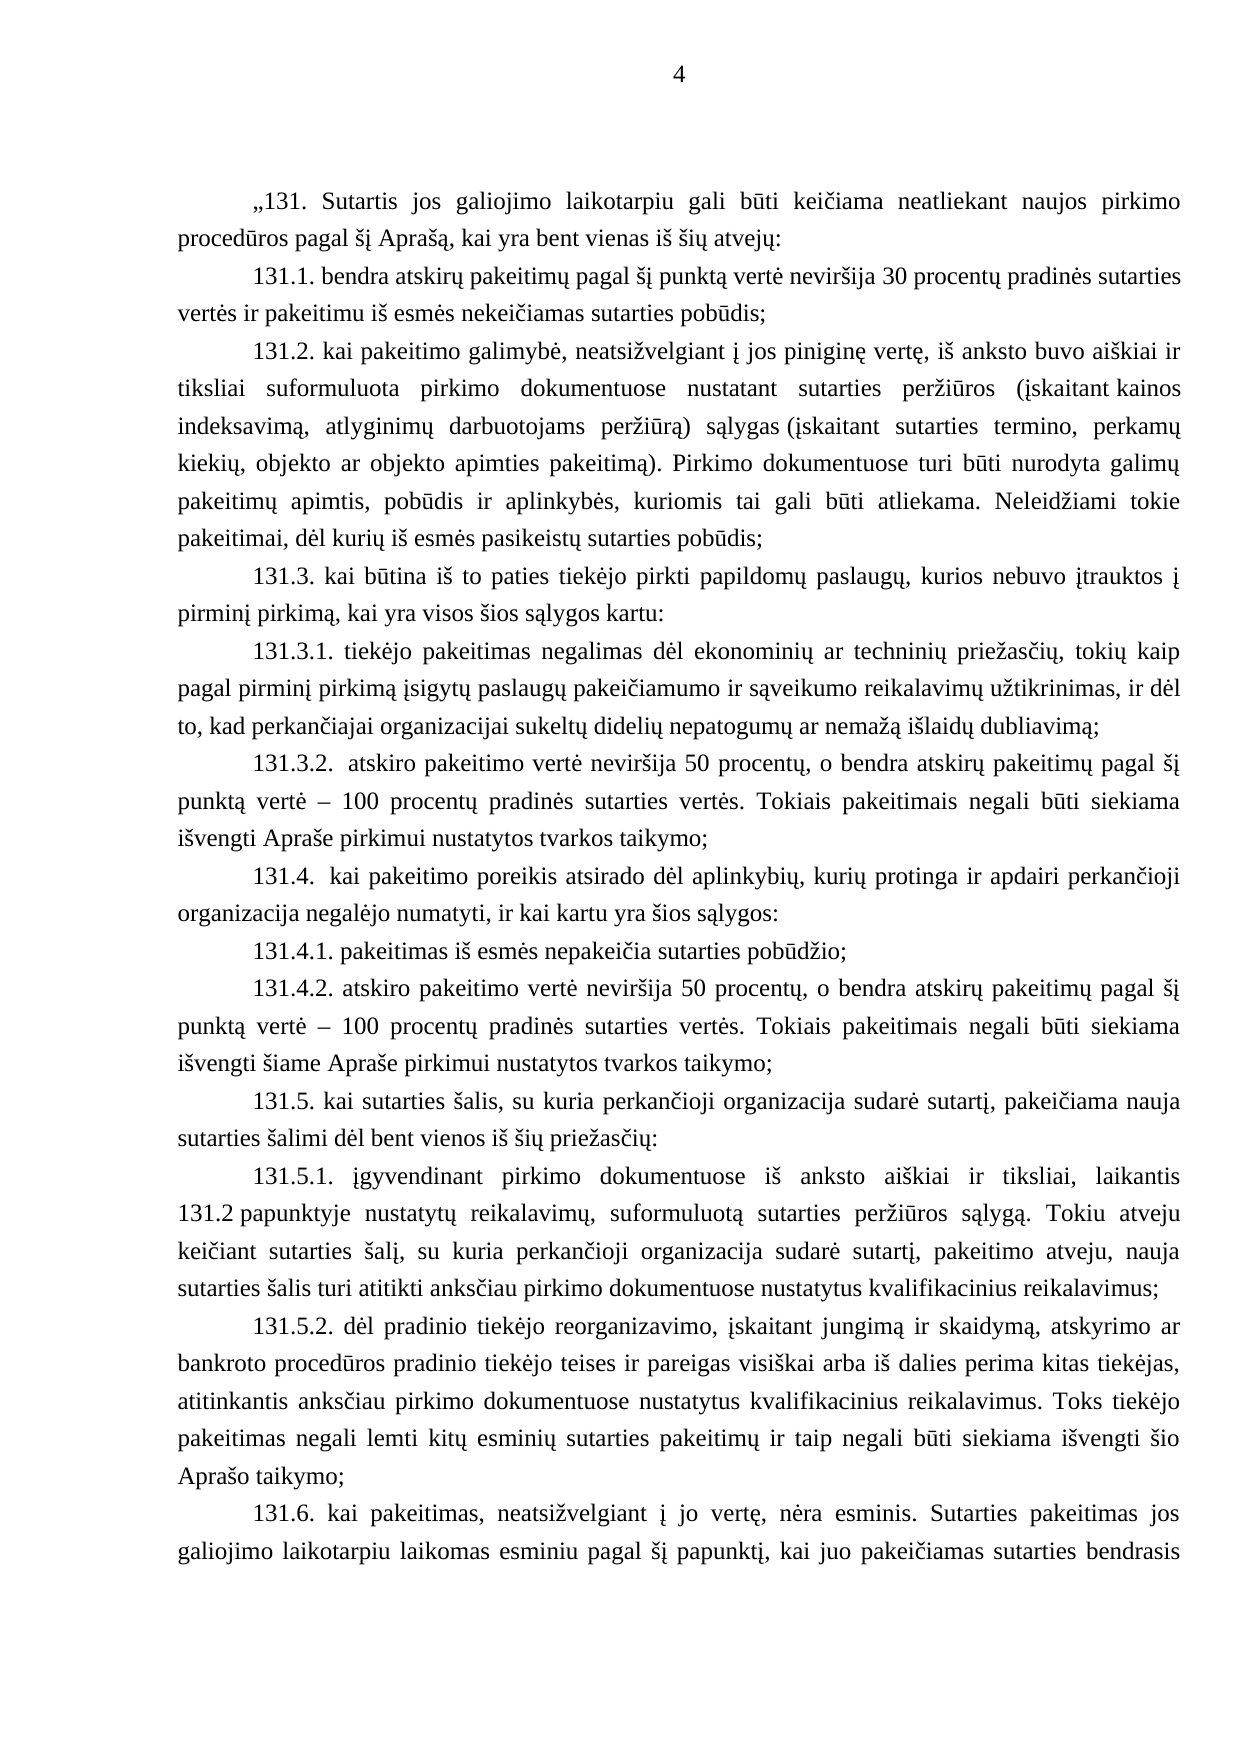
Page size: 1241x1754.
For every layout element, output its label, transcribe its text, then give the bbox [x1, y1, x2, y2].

text 131.4.2. atskiro pakeitimo vertė neviršija 50 procentų, o bendra atskirų pakeitimų pagal šį punktą vertė – 100 procentų pradinės sutarties vertės. Tokiais pakeitimais negali būti siekiama išvengti šiame Apraše pirkimui nustatytos tvarkos taikymo; [177, 965, 1181, 1077]
text 131.2. kai pakeitimo galimybė, neatsižvelgiant į jos piniginę vertę, iš anksto buvo aiškiai ir tiksliai suformuluota pirkimo dokumentuose nustatant sutarties peržiūros (įskaitant kainos indeksavimą, atlyginimų darbuotojams peržiūrą) sąlygas (įskaitant sutarties termino, perkamų kiekių, objekto ar objekto apimties pakeitimą). Pirkimo dokumentuose turi būti nurodyta galimų pakeitimų apimtis, pobūdis ir aplinkybės, kuriomis tai gali būti atliekama. Neleidžiami tokie pakeitimai, dėl kurių iš esmės pasikeistų sutarties pobūdis; [177, 327, 1181, 552]
text 131.5.2. dėl pradinio tiekėjo reorganizavimo, įskaitant jungimą ir skaidymą, atskyrimo ar bankroto procedūros pradinio tiekėjo teises ir pareigas visiškai arba iš dalies perima kitas tiekėjas, atitinkantis anksčiau pirkimo dokumentuose nustatytus kvalifikacinius reikalavimus. Toks tiekėjo pakeitimas negali lemti kitų esminių sutarties pakeitimų ir taip negali būti siekiama išvengti šio Aprašo taikymo; [177, 1302, 1181, 1490]
text „131. Sutartis jos galiojimo laikotarpiu gali būti keičiama neatliekant naujos pirkimo procedūros pagal šį Aprašą, kai yra bent vienas iš šių atvejų: [177, 177, 1181, 252]
text 131.3.1. tiekėjo pakeitimas negalimas dėl ekonominių ar techninių priežasčių, tokių kaip pagal pirminį pirkimą įsigytų paslaugų pakeičiamumo ir sąveikumo reikalavimų užtikrinimas, ir dėl to, kad perkančiajai organizacijai sukeltų didelių nepatogumų ar nemažą išlaidų dubliavimą; [177, 627, 1181, 740]
text 131.5.1. įgyvendinant pirkimo dokumentuose iš anksto aiškiai ir tiksliai, laikantis 131.2 papunktyje nustatytų reikalavimų, suformuluotą sutarties peržiūros sąlygą. Tokiu atveju keičiant sutarties šalį, su kuria perkančioji organizacija sudarė sutartį, pakeitimo atveju, nauja sutarties šalis turi atitikti anksčiau pirkimo dokumentuose nustatytus kvalifikacinius reikalavimus; [177, 1152, 1181, 1302]
text 131.6. kai pakeitimas, neatsižvelgiant į jo vertę, nėra esminis. Sutarties pakeitimas jos galiojimo laikotarpiu laikomas esminiu pagal šį papunktį, kai juo pakeičiamas sutarties bendrasis [177, 1490, 1181, 1565]
text 131.4. kai pakeitimo poreikis atsirado dėl aplinkybių, kurių protinga ir apdairi perkančioji organizacija negalėjo numatyti, ir kai kartu yra šios sąlygos: [177, 852, 1181, 927]
text 131.3. kai būtina iš to paties tiekėjo pirkti papildomų paslaugų, kurios nebuvo įtrauktos į pirminį pirkimą, kai yra visos šios sąlygos kartu: [177, 552, 1181, 627]
text 131.5. kai sutarties šalis, su kuria perkančioji organizacija sudarė sutartį, pakeičiama nauja sutarties šalimi dėl bent vienos iš šių priežasčių: [177, 1077, 1181, 1152]
text 131.4.1. pakeitimas iš esmės nepakeičia sutarties pobūdžio; [177, 927, 1181, 965]
text 131.1. bendra atskirų pakeitimų pagal šį punktą vertė neviršija 30 procentų pradinės sutarties vertės ir pakeitimu iš esmės nekeičiamas sutarties pobūdis; [177, 252, 1181, 327]
text 131.3.2. atskiro pakeitimo vertė neviršija 50 procentų, o bendra atskirų pakeitimų pagal šį punktą vertė – 100 procentų pradinės sutarties vertės. Tokiais pakeitimais negali būti siekiama išvengti Apraše pirkimui nustatytos tvarkos taikymo; [177, 740, 1181, 852]
